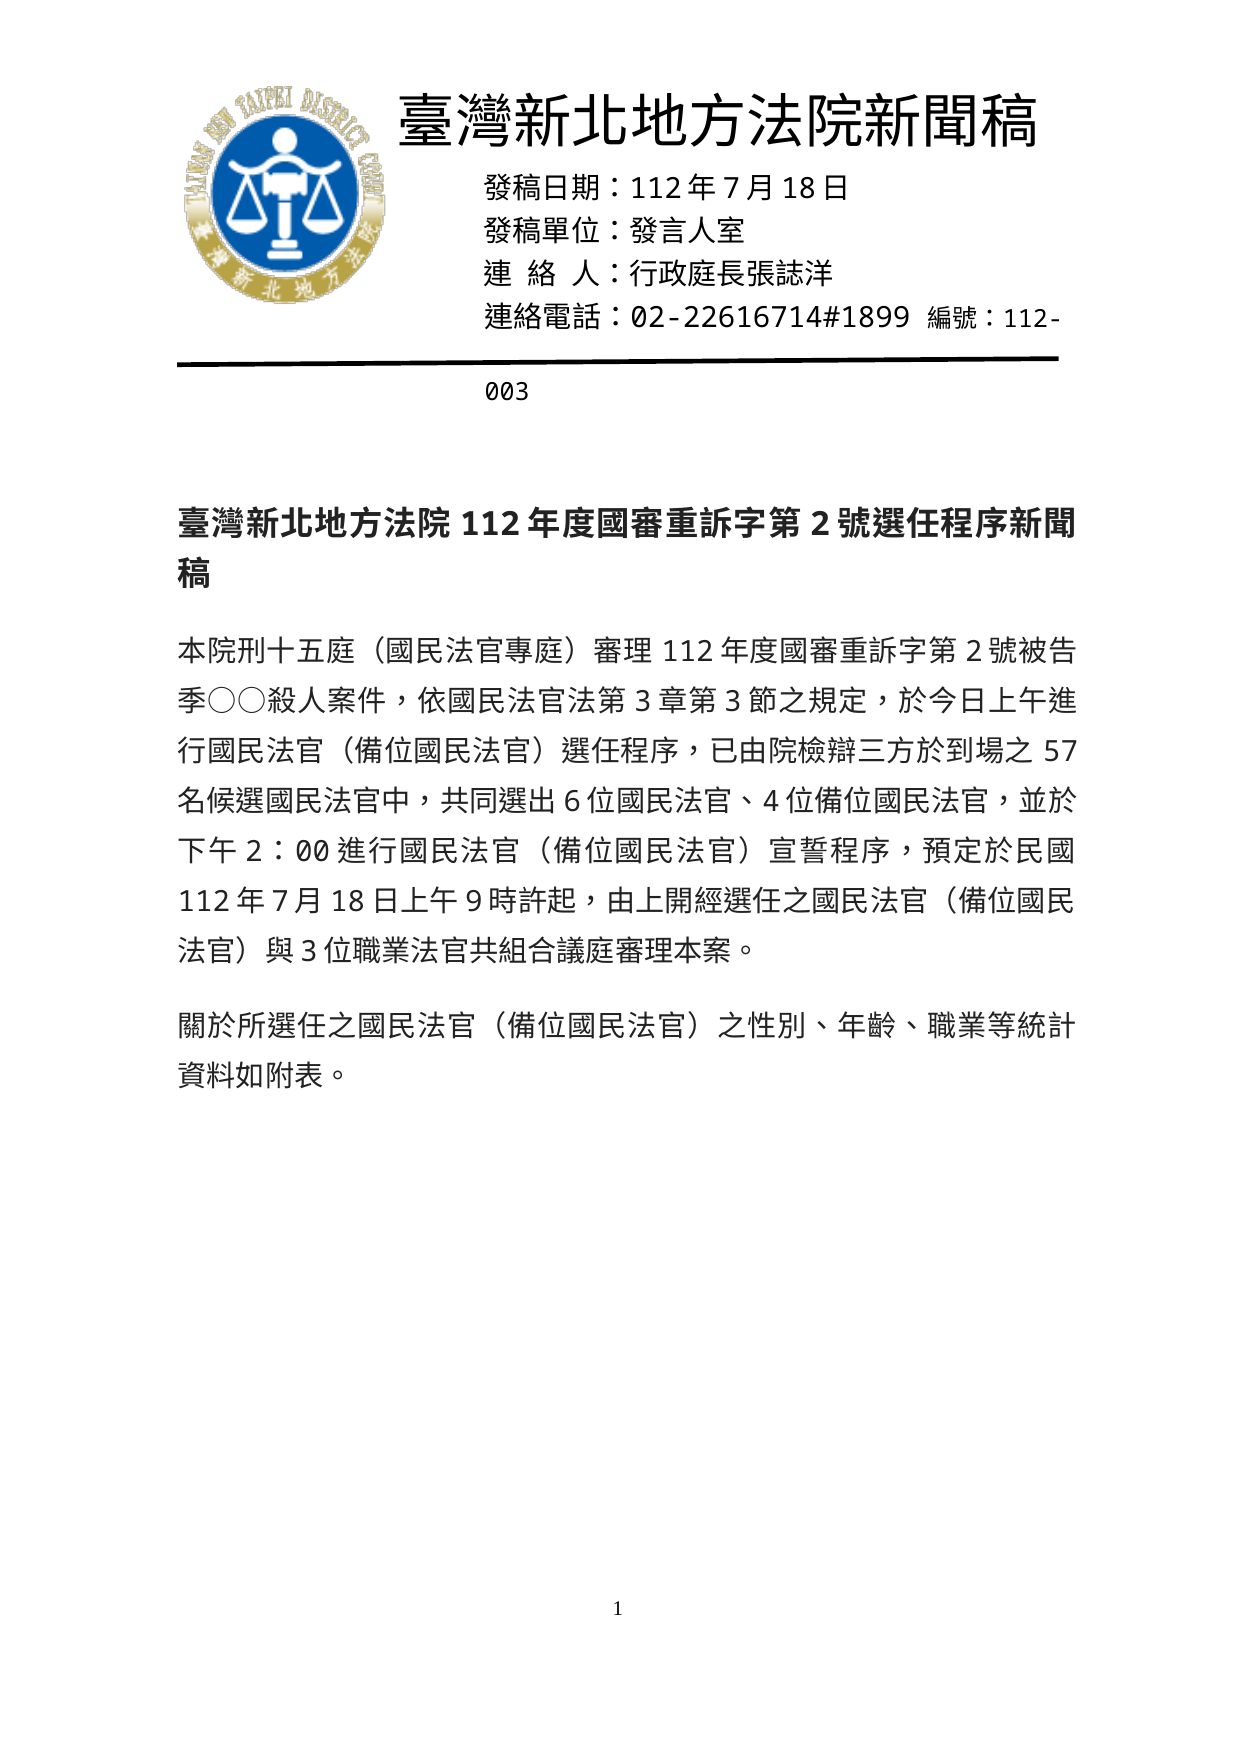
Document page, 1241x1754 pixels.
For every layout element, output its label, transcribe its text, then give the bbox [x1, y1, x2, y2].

text 臺灣新北地方法院新聞稿 [177, 75, 1053, 159]
text 本院刑十五庭（國民法官專庭）審理112年度國審重訴字第2號被告季○○殺人案件，依國民法官法第3章第3節之規定，於今日上午進行國民法官（備位國民法官）選任程序，已由院檢辯三方於到場之57名候選國民法官中，共同選出6位國民法官、4位備位國民法官，並於下午2：00進行國民法官（備位國民法官）宣誓程序，預定於民國112年7月18日上午9時許起，由上開經選任之國民法官（備位國民法官）與3位職業法官共組合議庭審理本案。 [177, 620, 1078, 970]
text 臺灣新北地方法院112年度國審重訴字第2號選任程序新聞稿 [177, 495, 1078, 595]
text 關於所選任之國民法官（備位國民法官）之性別、年齡、職業等統計資料如附表。 [177, 995, 1078, 1095]
text 連 絡 人：行政庭長張誌洋 [483, 251, 1078, 293]
text 發稿日期：112年7月18日 [483, 164, 1078, 207]
text 發稿單位：發言人室 [483, 208, 1078, 250]
text 連絡電話：02-22616714#1899 編號：112-003 [483, 294, 1078, 417]
